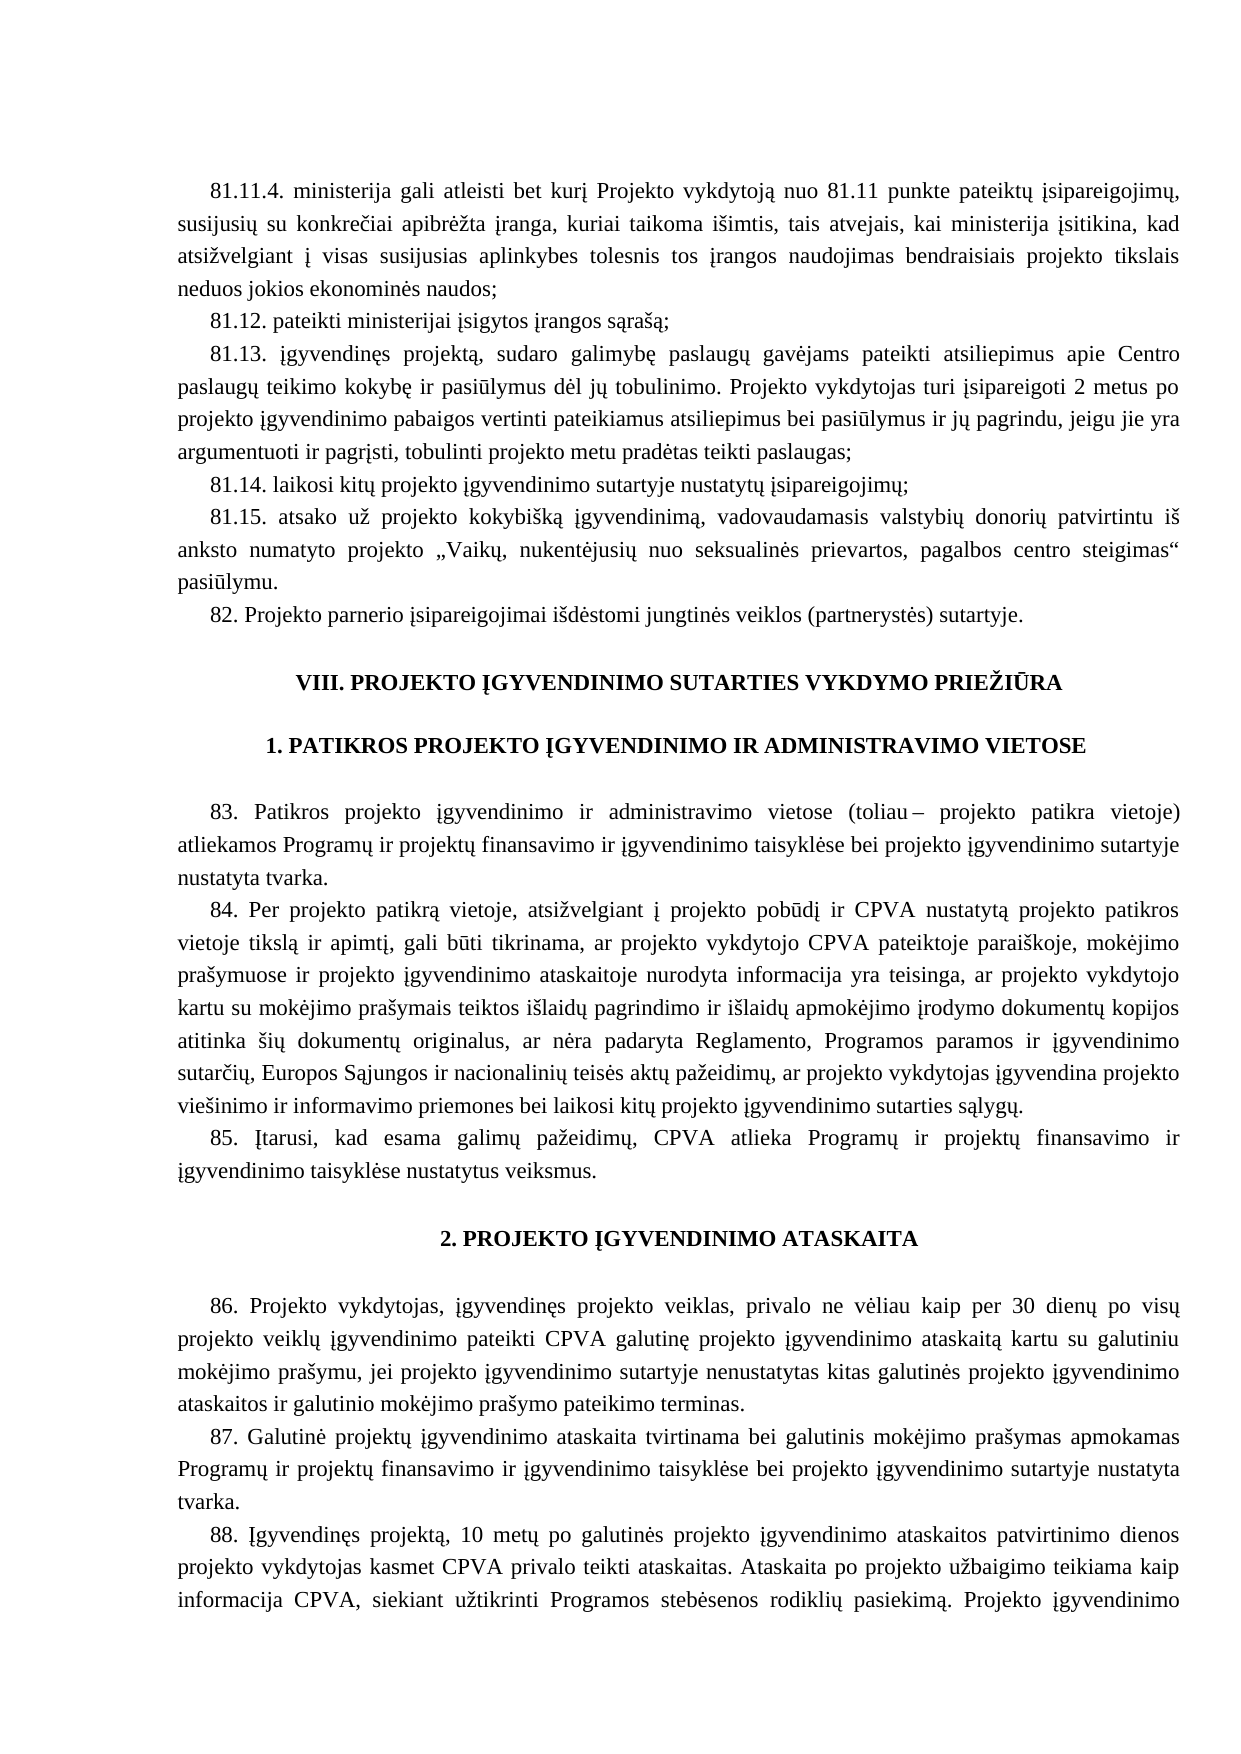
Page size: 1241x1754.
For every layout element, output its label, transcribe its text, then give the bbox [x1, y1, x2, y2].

text 83. Patikros projekto įgyvendinimo ir administravimo vietose (toliau – projekto patikra vietoje) atliekamos Programų ir projektų finansavimo ir įgyvendinimo taisyklėse bei projekto įgyvendinimo sutartyje nustatyta tvarka. [177, 798, 1181, 890]
text 81.14. laikosi kitų projekto įgyvendinimo sutartyje nustatytų įsipareigojimų; [177, 471, 1181, 497]
text 81.11.4. ministerija gali atleisti bet kurį Projekto vykdytoją nuo 81.11 punkte pateiktų įsipareigojimų, susijusių su konkrečiai apibrėžta įranga, kuriai taikoma išimtis, tais atvejais, kai ministerija įsitikina, kad atsižvelgiant į visas susijusias aplinkybes tolesnis tos įrangos naudojimas bendraisiais projekto tikslais neduos jokios ekonominės naudos; [177, 177, 1181, 301]
text 1. PATIKROS PROJEKTO ĮGYVENDINIMO IR ADMINISTRAVIMO VIETOSE [177, 732, 1181, 759]
text 84. Per projekto patikrą vietoje, atsižvelgiant į projekto pobūdį ir CPVA nustatytą projekto patikros vietoje tikslą ir apimtį, gali būti tikrinama, ar projekto vykdytojo CPVA pateiktoje paraiškoje, mokėjimo prašymuose ir projekto įgyvendinimo ataskaitoje nurodyta informacija yra teisinga, ar projekto vykdytojo kartu su mokėjimo prašymais teiktos išlaidų pagrindimo ir išlaidų apmokėjimo įrodymo dokumentų kopijos atitinka šių dokumentų originalus, ar nėra padaryta Reglamento, Programos paramos ir įgyvendinimo sutarčių, Europos Sąjungos ir nacionalinių teisės aktų pažeidimų, ar projekto vykdytojas įgyvendina projekto viešinimo ir informavimo priemones bei laikosi kitų projekto įgyvendinimo sutarties sąlygų. [177, 896, 1181, 1118]
text 81.15. atsako už projekto kokybišką įgyvendinimą, vadovaudamasis valstybių donorių patvirtintu iš anksto numatyto projekto „Vaikų, nukentėjusių nuo seksualinės prievartos, pagalbos centro steigimas“ pasiūlymu. [177, 503, 1181, 595]
text 81.12. pateikti ministerijai įsigytos įrangos sąrašą; [177, 308, 1181, 334]
text 81.13. įgyvendinęs projektą, sudaro galimybę paslaugų gavėjams pateikti atsiliepimus apie Centro paslaugų teikimo kokybę ir pasiūlymus dėl jų tobulinimo. Projekto vykdytojas turi įsipareigoti 2 metus po projekto įgyvendinimo pabaigos vertinti pateikiamus atsiliepimus bei pasiūlymus ir jų pagrindu, jeigu jie yra argumentuoti ir pagrįsti, tobulinti projekto metu pradėtas teikti paslaugas; [177, 340, 1181, 464]
text 85. Įtarusi, kad esama galimų pažeidimų, CPVA atlieka Programų ir projektų finansavimo ir įgyvendinimo taisyklėse nustatytus veiksmus. [177, 1124, 1181, 1183]
text VIII. PROJEKTO ĮGYVENDINIMO SUTARTIES VYKDYMO PRIEŽIŪRA [177, 669, 1181, 696]
text 2. PROJEKTO ĮGYVENDINIMO ATASKAITA [177, 1225, 1181, 1252]
text 88. Įgyvendinęs projektą, 10 metų po galutinės projekto įgyvendinimo ataskaitos patvirtinimo dienos projekto vykdytojas kasmet CPVA privalo teikti ataskaitas. Ataskaita po projekto užbaigimo teikiama kaip informacija CPVA, siekiant užtikrinti Programos stebėsenos rodiklių pasiekimą. Projekto įgyvendinimo [177, 1521, 1181, 1612]
text 87. Galutinė projektų įgyvendinimo ataskaita tvirtinama bei galutinis mokėjimo prašymas apmokamas Programų ir projektų finansavimo ir įgyvendinimo taisyklėse bei projekto įgyvendinimo sutartyje nustatyta tvarka. [177, 1423, 1181, 1514]
text 82. Projekto parnerio įsipareigojimai išdėstomi jungtinės veiklos (partnerystės) sutartyje. [177, 601, 1181, 627]
text 86. Projekto vykdytojas, įgyvendinęs projekto veiklas, privalo ne vėliau kaip per 30 dienų po visų projekto veiklų įgyvendinimo pateikti CPVA galutinę projekto įgyvendinimo ataskaitą kartu su galutiniu mokėjimo prašymu, jei projekto įgyvendinimo sutartyje nenustatytas kitas galutinės projekto įgyvendinimo ataskaitos ir galutinio mokėjimo prašymo pateikimo terminas. [177, 1292, 1181, 1417]
